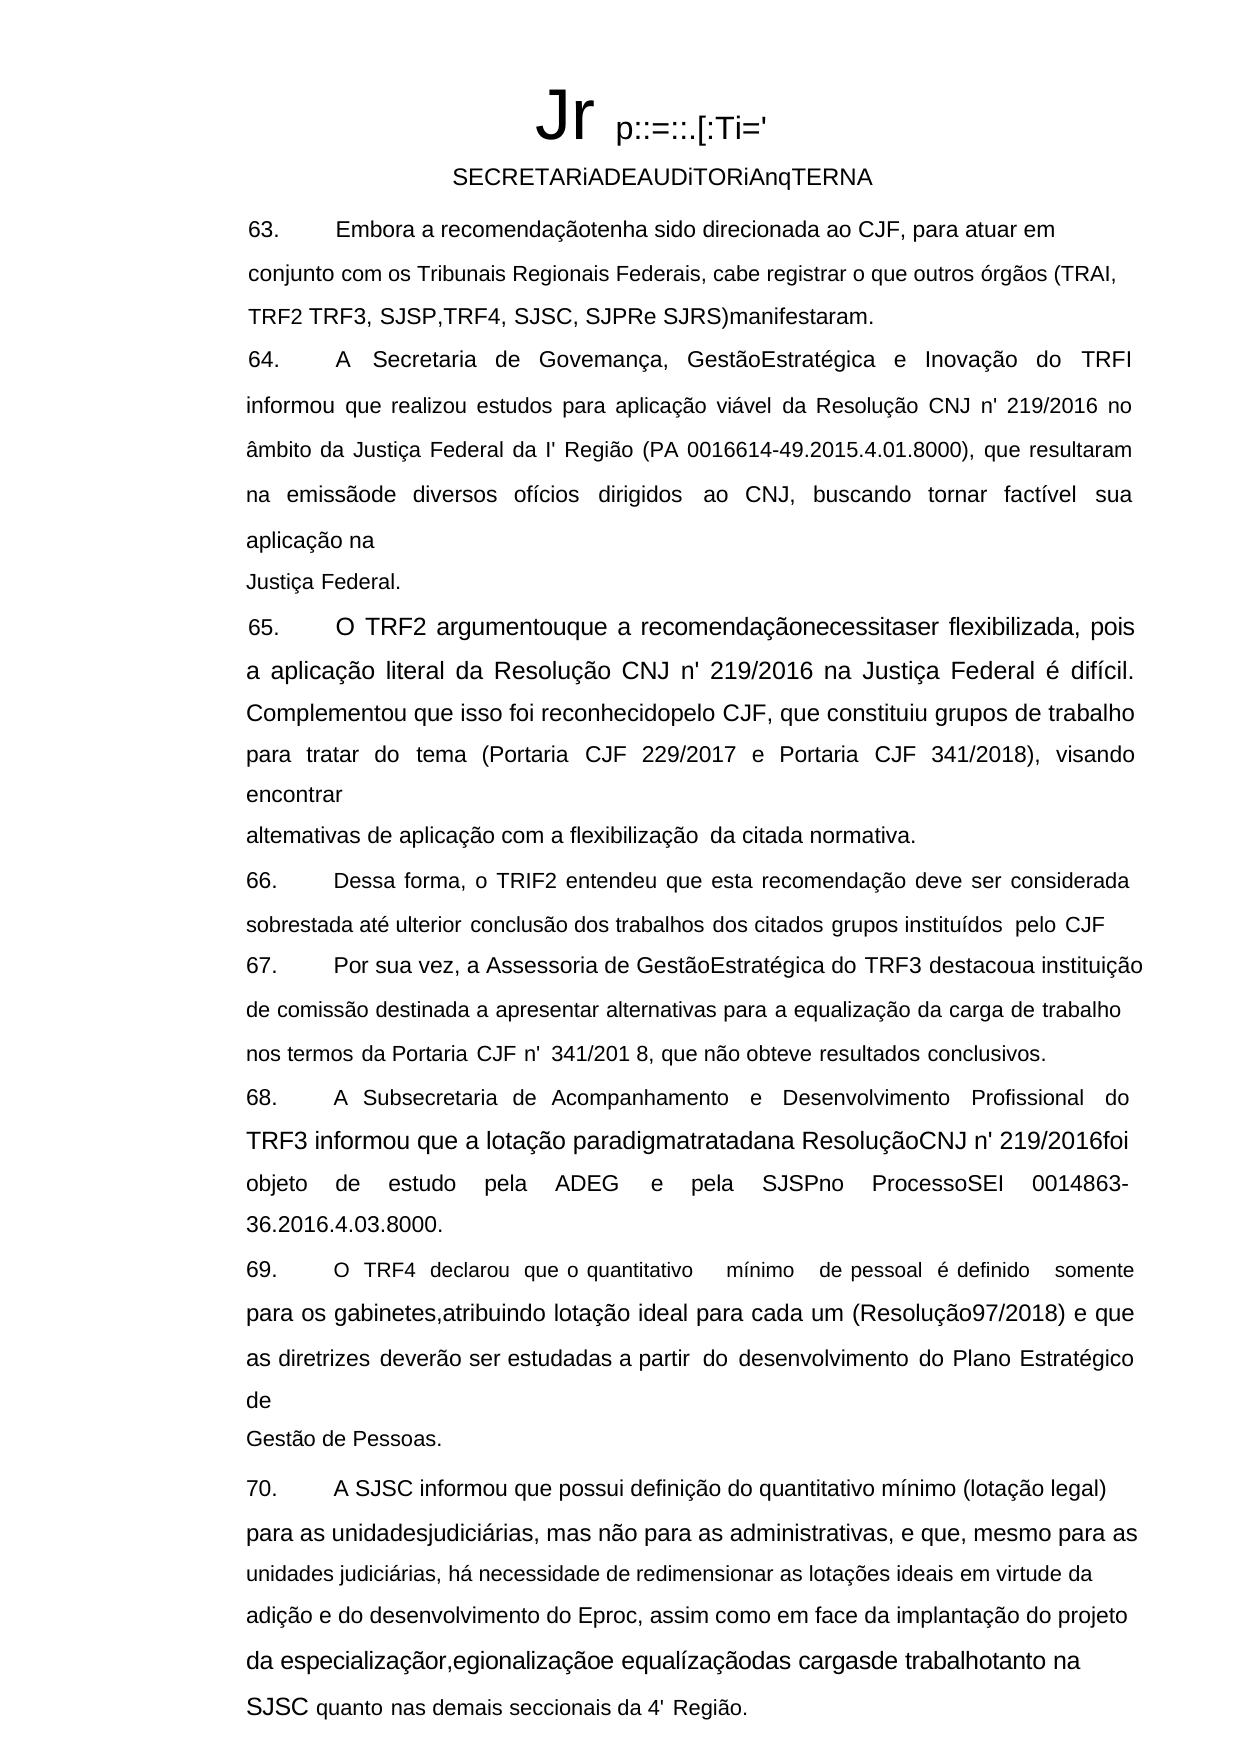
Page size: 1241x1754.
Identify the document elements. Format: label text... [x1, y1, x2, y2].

text altemativas de aplicação com a flexibilização da citada normativa. [246, 822, 1240, 849]
list Por sua vez, a Assessoria de GestãoEstratégica do TRF3 destacoua instituição [246, 955, 1240, 978]
list A Subsecretaria de Acompanhamento e Desenvolvimento Profissional do TRF3 informou que a lotação paradigmatratadana ResoluçãoCNJ n' 219/2016foi objeto de estudo pela ADEG e pela SJSPno ProcessoSEI 0014863-36.2016.4.03.8000. [246, 1084, 1129, 1237]
text Justiça Federal. [246, 572, 1240, 594]
list O TRF4 declarou que o quantitativo mínimo de pessoal é definido somente para os gabinetes,atribuindo lotação ideal para cada um (Resolução97/2018) e que as diretrizes deverão ser estudadas a partir do desenvolvimento do Plano Estratégico de [246, 1256, 1134, 1413]
subtitle Jr p::=::.[:Ti=' [211, 72, 1091, 155]
text Gestão de Pessoas. [246, 1429, 1240, 1451]
text de comissão destinada a apresentar alternativas para a equalização da carga de trabalho nos termos da Portaria CJF n' 341/201 8, que não obteve resultados conclusivos. [246, 997, 1122, 1066]
list Embora a recomendaçãotenha sido direcionada ao CJF, para atuar em conjunto com os Tribunais Regionais Federais, cabe registrar o que outros órgãos (TRAI, TRF2 TRF3, SJSP,TRF4, SJSC, SJPRe SJRS)manifestaram. [248, 216, 1131, 329]
list O TRF2 argumentouque a recomendaçãonecessitaser flexibilizada, pois a aplicação literal da Resolução CNJ n' 219/2016 na Justiça Federal é difícil. Complementou que isso foi reconhecidopelo CJF, que constituiu grupos de trabalho para tratar do tema (Portaria CJF 229/2017 e Portaria CJF 341/2018), visando encontrar [246, 612, 1135, 807]
list A SJSC informou que possui definição do quantitativo mínimo (lotação legal) para as unidadesjudiciárias, mas não para as administrativas, e que, mesmo para as unidades judiciárias, há necessidade de redimensionar as lotações ideais em virtude da adição e do desenvolvimento do Eproc, assim como em face da implantação do projeto da especializaçãor,egionalizaçãoe equalízaçãodas cargasde trabalhotanto na SJSC quanto nas demais seccionais da 4' Região. [246, 1474, 1142, 1720]
text SECRETARiADEAUDiTORiAnqTERNA [452, 163, 1240, 191]
list A Secretaria de Govemança, GestãoEstratégica e Inovação do TRFI informou que realizou estudos para aplicação viável da Resolução CNJ n' 219/2016 no âmbito da Justiça Federal da I' Região (PA 0016614-49.2015.4.01.8000), que resultaram na emissãode diversos ofícios dirigidos ao CNJ, buscando tornar factível sua aplicação na [246, 346, 1133, 553]
list Dessa forma, o TRIF2 entendeu que esta recomendação deve ser considerada sobrestada até ulterior conclusão dos trabalhos dos citados grupos instituídos pelo CJF [246, 867, 1131, 937]
